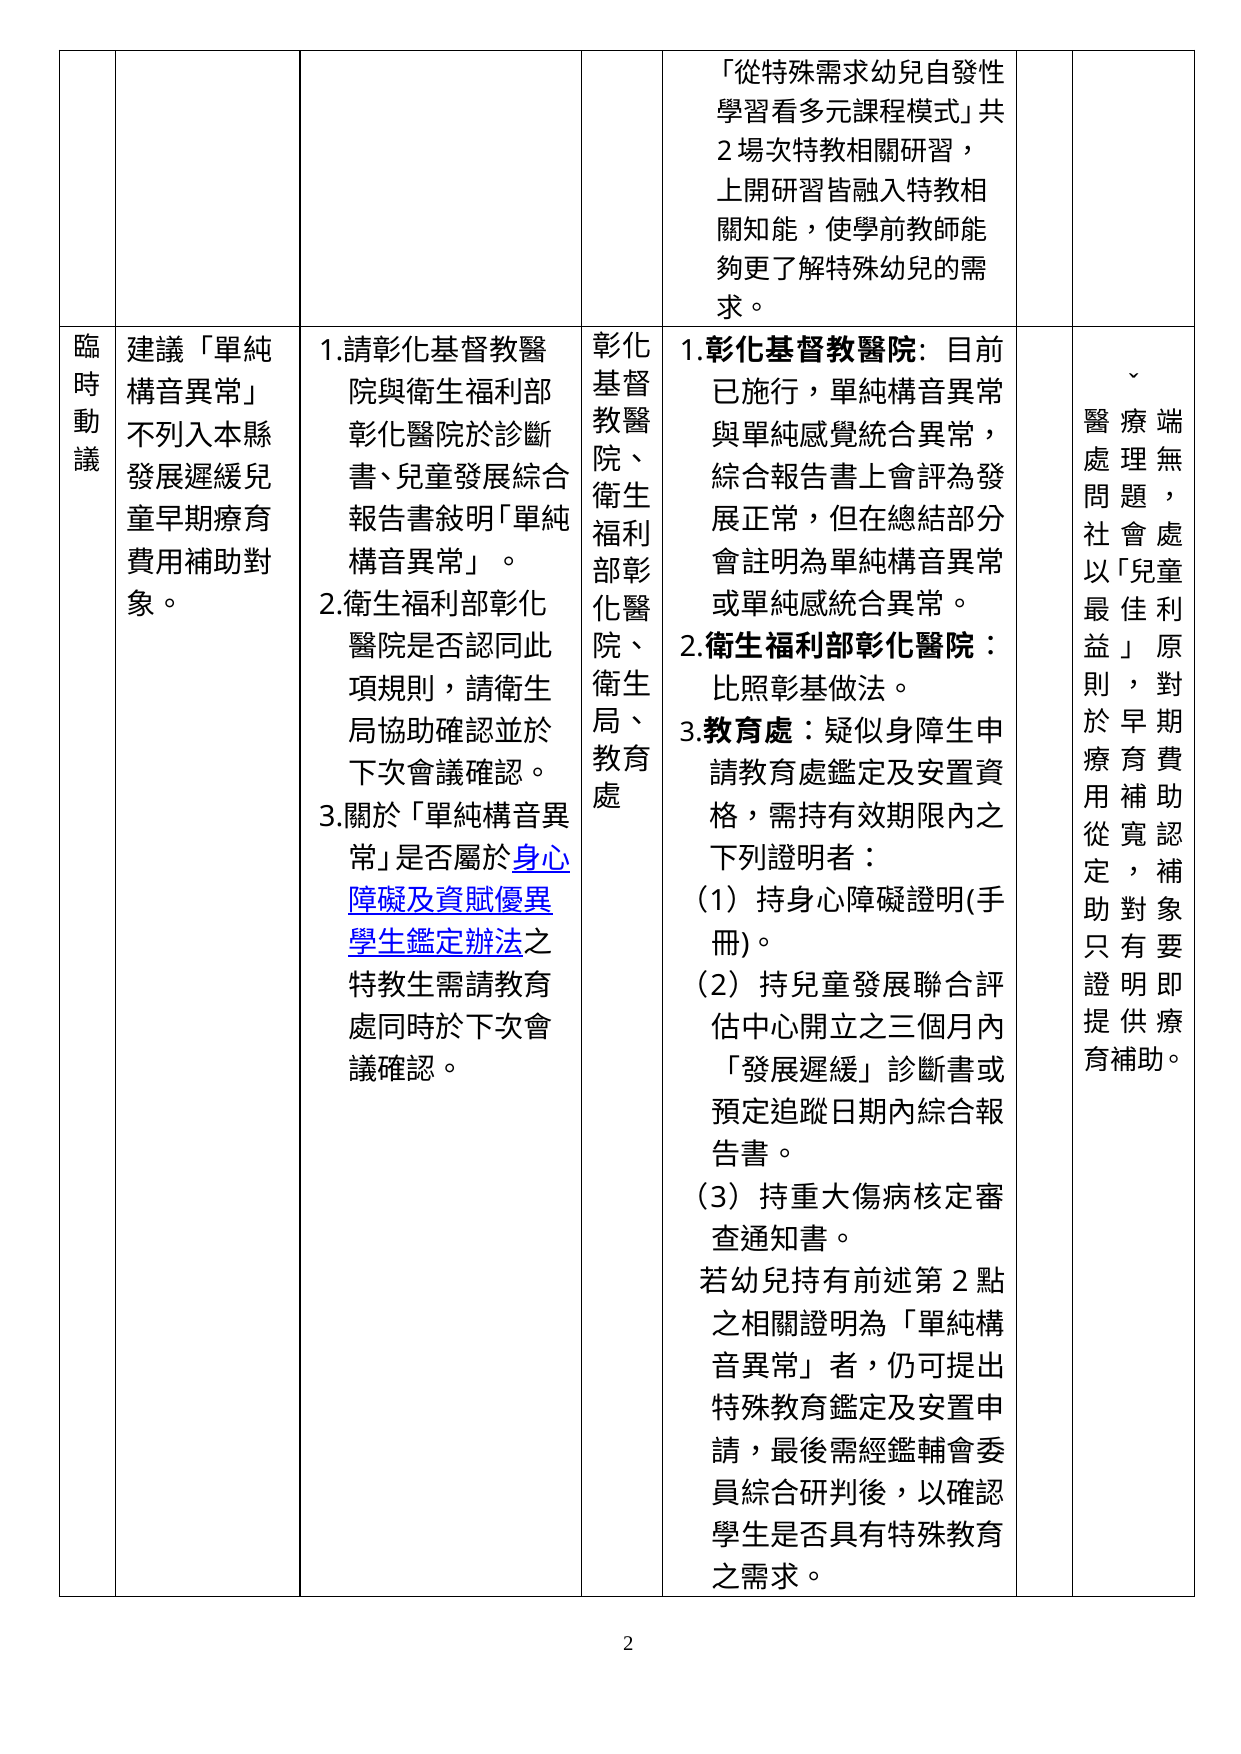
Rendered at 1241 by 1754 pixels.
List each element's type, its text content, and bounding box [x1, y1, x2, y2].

table_cell 彰化基督教醫院、衛生福利部彰化醫院、衛生局、教育處 [582, 327, 662, 1596]
table_cell 「從特殊需求幼兒自發性學習看多元課程模式」共2場次特教相關研習，上開研習皆融入特教相關知能，使學前教師能夠更了解特殊幼兒的需求。 [663, 51, 1016, 326]
table_cell [116, 51, 299, 326]
table_cell [301, 51, 581, 326]
table_cell [582, 51, 662, 326]
table_cell ˇ 醫療端處理無問題，社會處以「兒童最佳利益」原則，對於早期療育費用補助從寬認定，補助對象只有要證明即提供療育補助。 [1073, 327, 1194, 1596]
table_cell 1.請彰化基督教醫院與衛生福利部彰化醫院於診斷書、兒童發展綜合報告書敍明「單純構音異常」。 2.衛生福利部彰化醫院是否認同此項規則，請衛生局協助確認並於下次會議確認。 3.關於「單純構音異常」是否屬於身心障礙及資賦優異學生鑑定辦法之特教生需請教育處同時於下次會議確認。 [301, 327, 581, 1596]
table_cell [60, 51, 115, 326]
table_cell [1017, 51, 1072, 326]
table_cell 臨時動議 [60, 327, 115, 1596]
table_cell 1.彰化基督教醫院: 目前已施行，單純構音異常與單純感覺統合異常，綜合報告書上會評為發展正常，但在總結部分會註明為單純構音異常或單純感統合異常。 2.衛生福利部彰化醫院：比照彰基做法。 3.教育處：疑似身障生申請教育處鑑定及安置資格，需持有效期限內之下列證明者： （1）持身心障礙證明(手冊)。 （2）持兒童發展聯合評估中心開立之三個月內「發展遲緩」診斷書或預定追蹤日期內綜合報告書。 （3）持重大傷病核定審查通知書。 若幼兒持有前述第2點之相關證明為「單純構音異常」者，仍可提出特殊教育鑑定及安置申請，最後需經鑑輔會委員綜合研判後，以確認學生是否具有特殊教育之需求。 [663, 327, 1016, 1596]
table_cell [1073, 51, 1194, 326]
table_cell [1017, 327, 1072, 1596]
table_cell 建議「單純構音異常」不列入本縣發展遲緩兒童早期療育費用補助對象。 [116, 327, 299, 1596]
